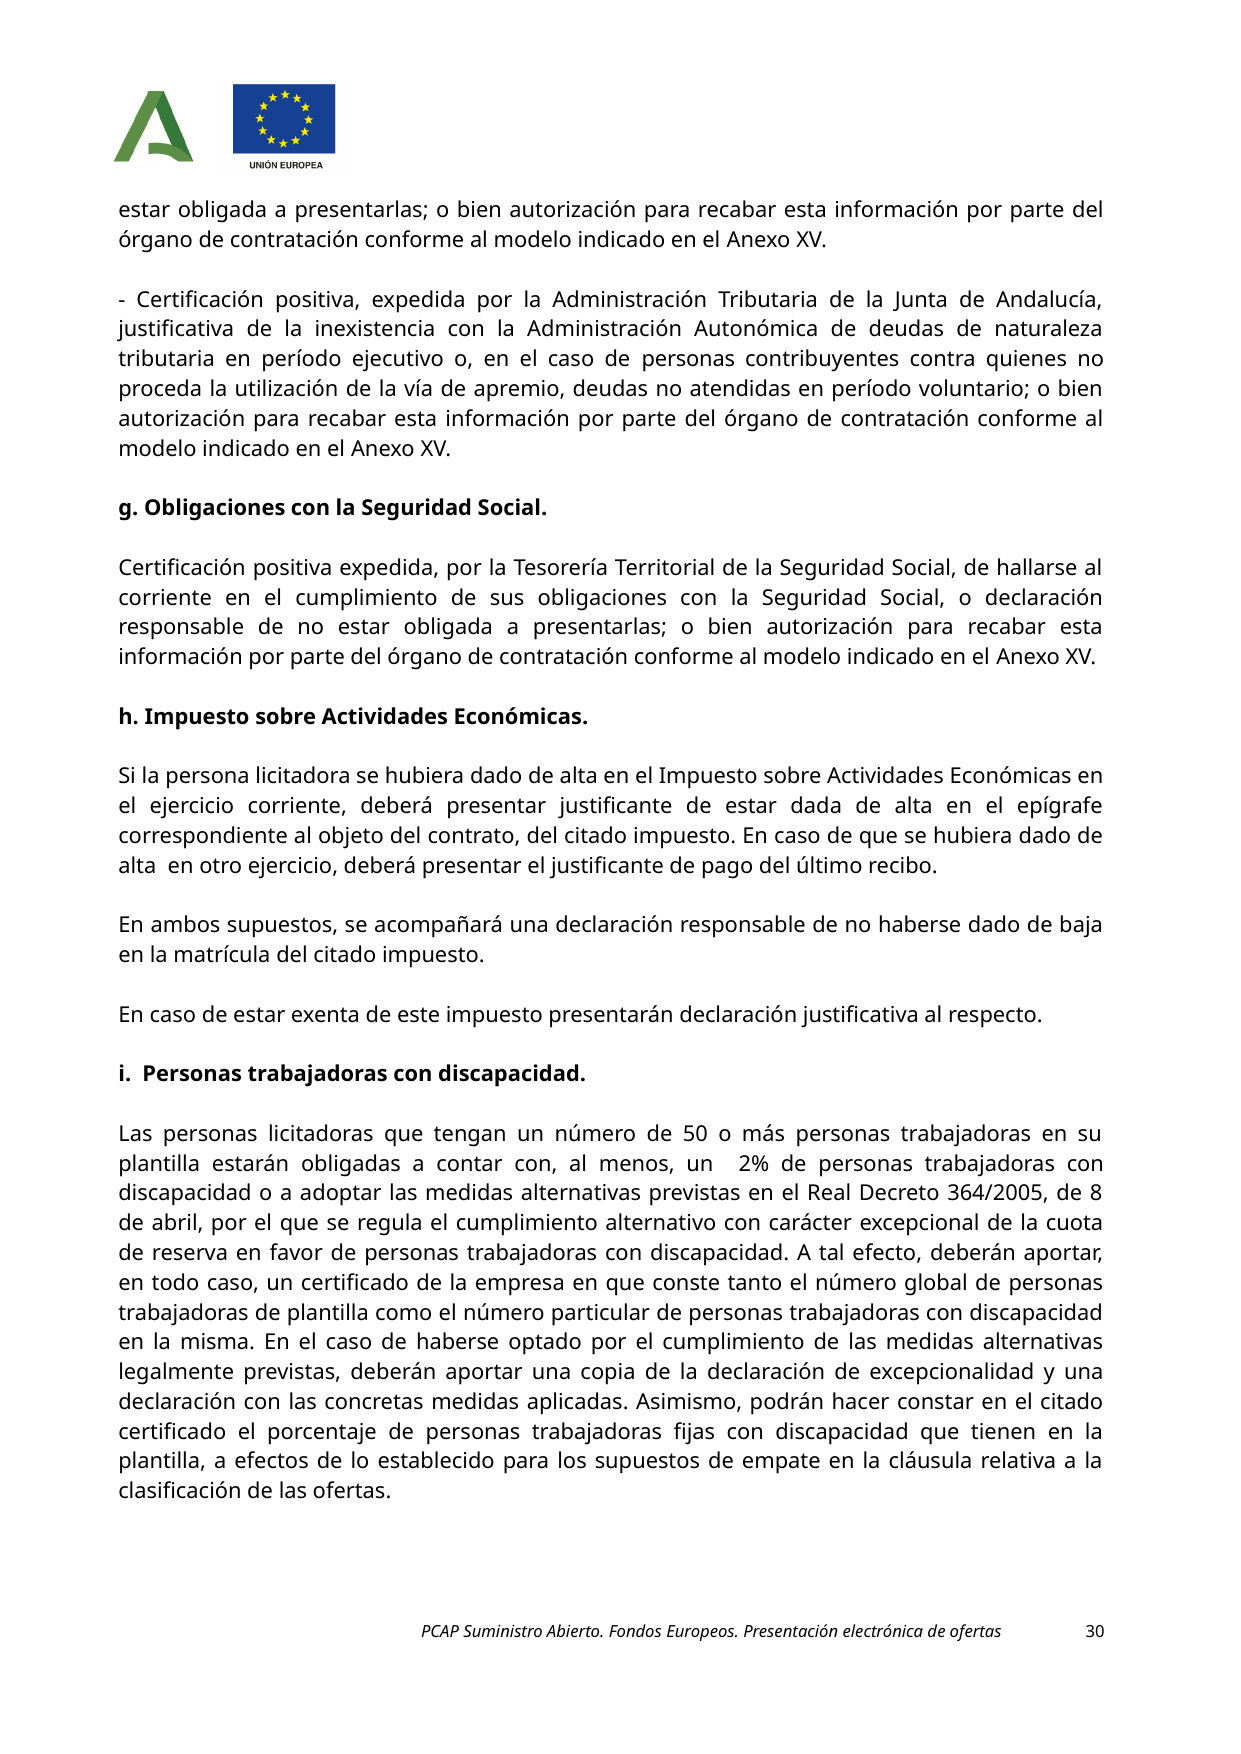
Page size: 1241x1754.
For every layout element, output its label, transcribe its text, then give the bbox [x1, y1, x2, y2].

text Las personas licitadoras que tengan un número de 50 o más personas trabajadoras en su plantilla estarán obligadas a contar con, al menos, un 2% de personas trabajadoras con discapacidad o a adoptar las medidas alternativas previstas en el Real Decreto 364/2005, de 8 de abril, por el que se regula el cumplimiento alternativo con carácter excepcional de la cuota de reserva en favor de personas trabajadoras con discapacidad. A tal efecto, deberán aportar, en todo caso, un certificado de la empresa en que conste tanto el número global de personas trabajadoras de plantilla como el número particular de personas trabajadoras con discapacidad en la misma. En el caso de haberse optado por el cumplimiento de las medidas alternativas legalmente previstas, deberán aportar una copia de la declaración de excepcionalidad y una declaración con las concretas medidas aplicadas. Asimismo, podrán hacer constar en el citado certificado el porcentaje de personas trabajadoras fijas con discapacidad que tienen en la plantilla, a efectos de lo establecido para los supuestos de empate en la cláusula relativa a la clasificación de las ofertas. [118, 1118, 1104, 1505]
text Si la persona licitadora se hubiera dado de alta en el Impuesto sobre Actividades Económicas en el ejercicio corriente, deberá presentar justificante de estar dada de alta en el epígrafe correspondiente al objeto del contrato, del citado impuesto. En caso de que se hubiera dado de alta en otro ejercicio, deberá presentar el justificante de pago del último recibo. [118, 760, 1104, 879]
text En ambos supuestos, se acompañará una declaración responsable de no haberse dado de baja en la matrícula del citado impuesto. [118, 909, 1104, 969]
text g. Obligaciones con la Seguridad Social. [118, 492, 1104, 522]
text - Certificación positiva, expedida por la Administración Tributaria de la Junta de Andalucía, justificativa de la inexistencia con la Administración Autonómica de deudas de naturaleza tributaria en período ejecutivo o, en el caso de personas contribuyentes contra quienes no proceda la utilización de la vía de apremio, deudas no atendidas en período voluntario; o bien autorización para recabar esta información por parte del órgano de contratación conforme al modelo indicado en el Anexo XV. [118, 284, 1104, 462]
text Certificación positiva expedida, por la Tesorería Territorial de la Seguridad Social, de hallarse al corriente en el cumplimiento de sus obligaciones con la Seguridad Social, o declaración responsable de no estar obligada a presentarlas; o bien autorización para recabar esta información por parte del órgano de contratación conforme al modelo indicado en el Anexo XV. [118, 552, 1104, 671]
text En caso de estar exenta de este impuesto presentarán declaración justificativa al respecto. [118, 999, 1104, 1028]
text h. Impuesto sobre Actividades Económicas. [118, 701, 1104, 731]
picture [109, 86, 198, 166]
text estar obligada a presentarlas; o bien autorización para recabar esta información por parte del órgano de contratación conforme al modelo indicado en el Anexo XV. [118, 194, 1104, 254]
text i. Personas trabajadoras con discapacidad. [118, 1058, 1104, 1088]
picture [221, 78, 347, 176]
